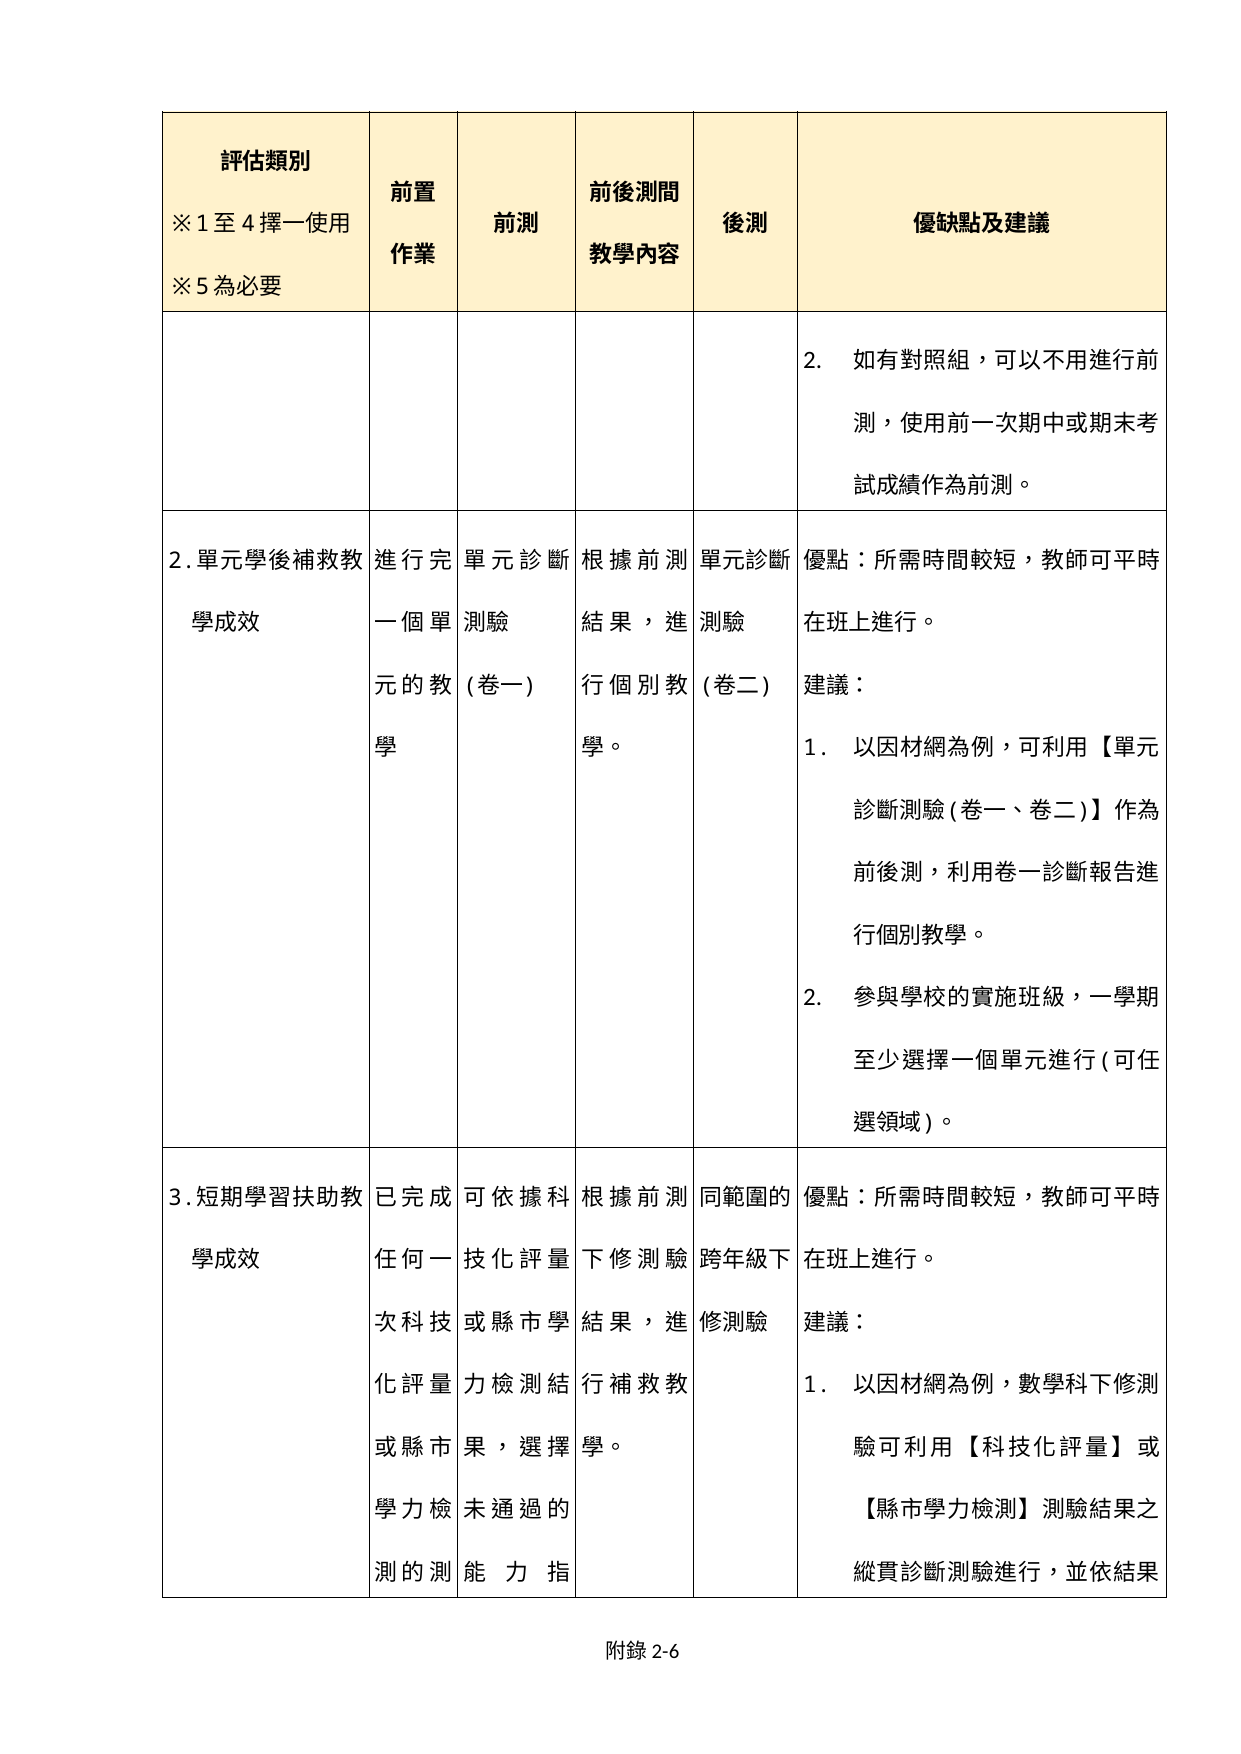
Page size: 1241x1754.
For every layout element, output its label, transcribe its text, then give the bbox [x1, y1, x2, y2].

table_cell 優點：所需時間較短，教師可平時在班上進行。 建議： 以因材網為例，數學科下修測驗可利用【科技化評量】或【縣市學力檢測】測驗結果之縱貫診斷測驗進行，並依結果 [798, 1148, 1166, 1597]
table_cell [694, 312, 797, 510]
table_header 前後測間教學內容 [576, 113, 693, 311]
table_cell 單元診斷測驗 (卷二) [694, 511, 797, 1147]
table_cell [370, 312, 457, 510]
table_cell 根據前測下修測驗結果，進行補救教學。 [576, 1148, 693, 1597]
table_cell 根據前測結果，進行個別教學。 [576, 511, 693, 1147]
table_header 前測 [458, 113, 575, 311]
table_cell [458, 312, 575, 510]
table_header 優缺點及建議 [798, 113, 1166, 311]
table_cell 優點：所需時間較短，教師可平時在班上進行。 建議： 以因材網為例，可利用【單元診斷測驗(卷一、卷二)】作為前後測，利用卷一診斷報告進行個別教學。 參與學校的實施班級，一學期至少選擇一個單元進行(可任選領域)。 [798, 511, 1166, 1147]
table_cell 進行完一個單元的教學 [370, 511, 457, 1147]
table_cell 單元診斷測驗 (卷一) [458, 511, 575, 1147]
table_cell 已完成任何一次科技化評量或縣市學力檢測的測 [370, 1148, 457, 1597]
table_cell 可依據科技化評量或縣市學力檢測結果，選擇未通過的能力指 [458, 1148, 575, 1597]
table_cell 同範圍的跨年級下修測驗 [694, 1148, 797, 1597]
table_header 後測 [694, 113, 797, 311]
table_cell 優點：所需時間較短，教師可平時在班上進行。 缺點：當學生還沒有學過此單元，前測可能學生會有挫折感。 建議： 如有對照組可以了解成效差異，如果沒有對照組則由前後測來看進步情形。 如有對照組，可以不用進行前測，使用前一次期中或期末考試成績作為前測。 [798, 312, 1166, 510]
table_header 前置 作業 [370, 113, 457, 311]
table_cell [576, 312, 693, 510]
table_cell [163, 312, 369, 510]
table_header 評估類別 ※1至4擇一使用 ※5為必要 [163, 113, 369, 311]
table_cell 3.短期學習扶助教學成效 [163, 1148, 369, 1597]
table_cell 2.單元學後補救教學成效 [163, 511, 369, 1147]
